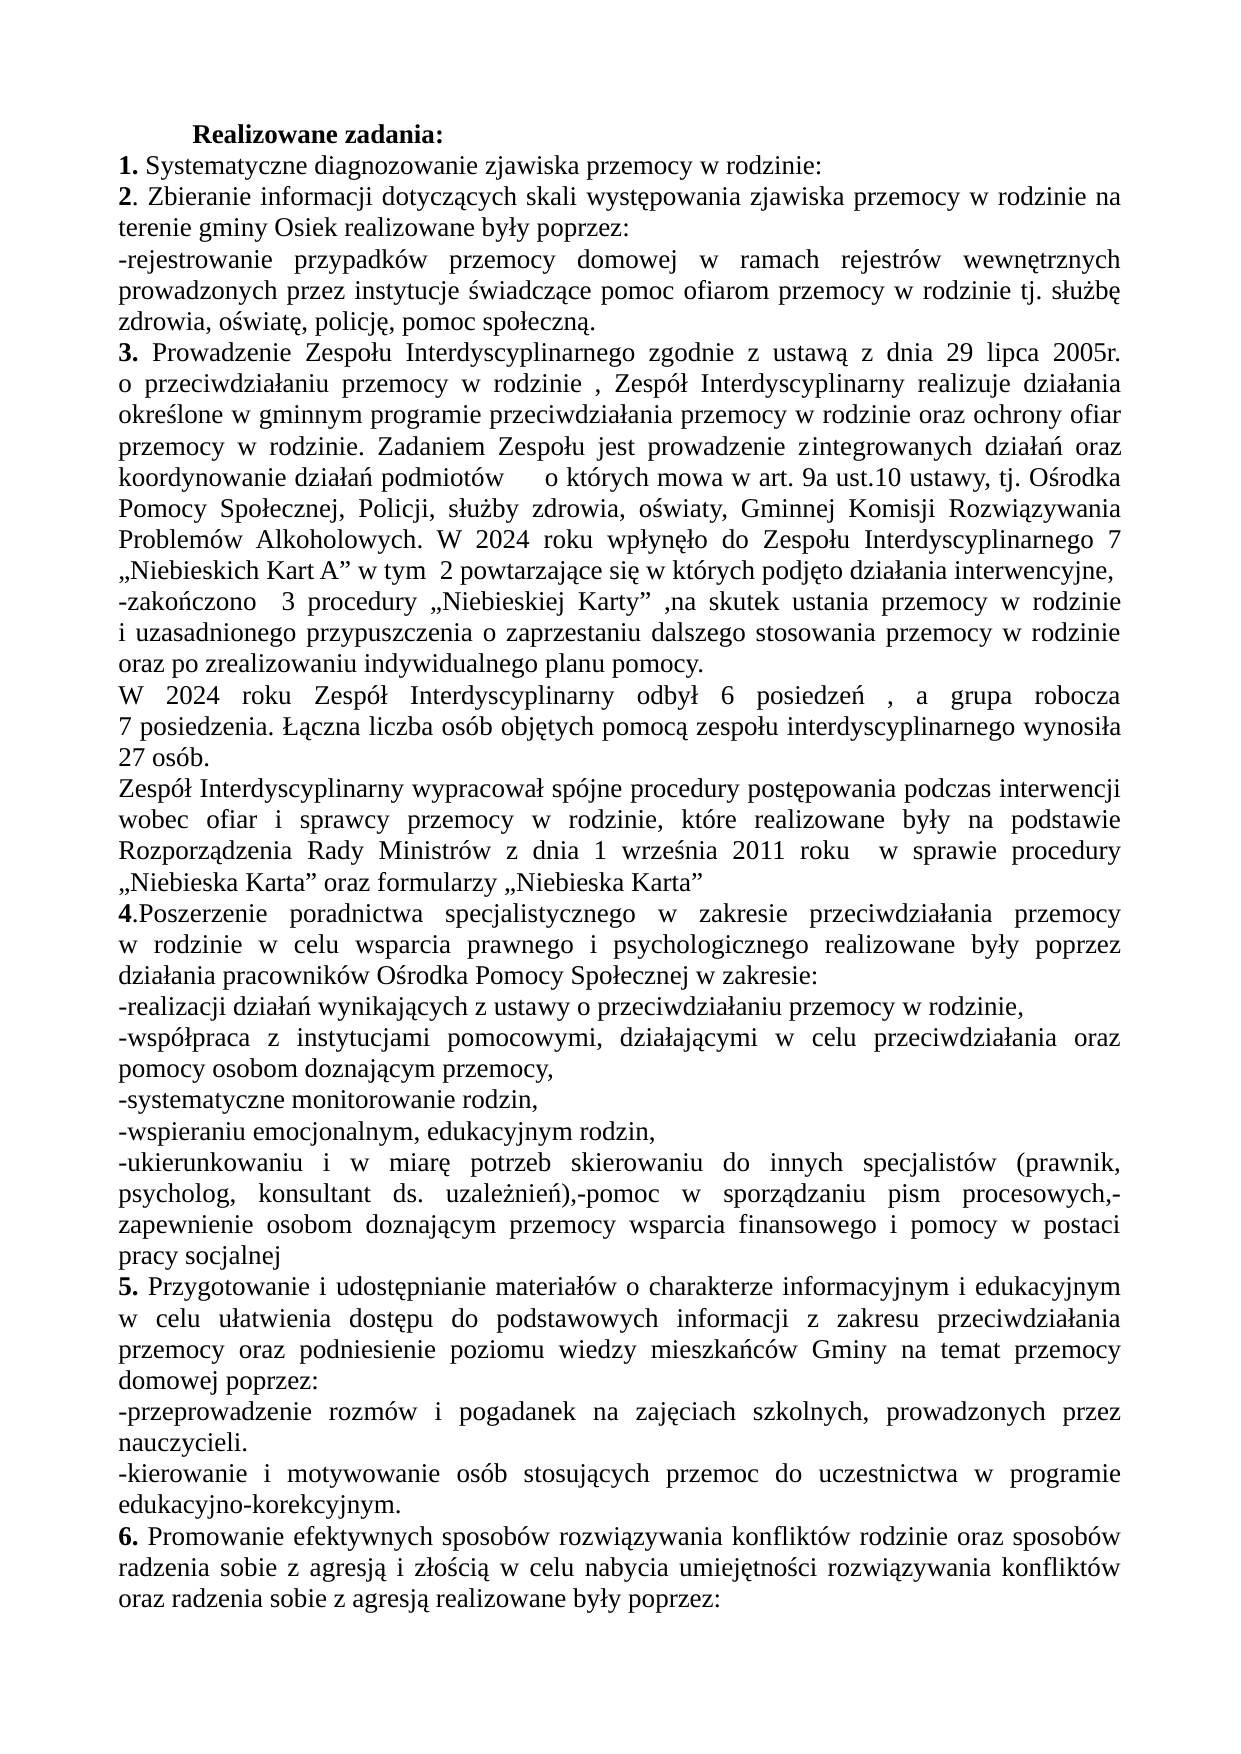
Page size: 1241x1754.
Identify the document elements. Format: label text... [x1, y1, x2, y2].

text -współpraca z instytucjami pomocowymi, działającymi w celu przeciwdziałania oraz pomocy osobom doznającym przemocy, [118, 1021, 1122, 1084]
text -realizacji działań wynikających z ustawy o przeciwdziałaniu przemocy w rodzinie, [118, 990, 1122, 1021]
text 2. Zbieranie informacji dotyczących skali występowania zjawiska przemocy w rodzinie na terenie gminy Osiek realizowane były poprzez: [118, 180, 1122, 243]
text Realizowane zadania: [118, 118, 1122, 149]
text 4.Poszerzenie poradnictwa specjalistycznego w zakresie przeciwdziałania przemocy w rodzinie w celu wsparcia prawnego i psychologicznego realizowane były poprzez działania pracowników Ośrodka Pomocy Społecznej w zakresie: [118, 897, 1122, 990]
text -zakończono 3 procedury „Niebieskiej Karty” ,na skutek ustania przemocy w rodzinie i uzasadnionego przypuszczenia o zaprzestaniu dalszego stosowania przemocy w rodzinie oraz po zrealizowaniu indywidualnego planu pomocy. [118, 585, 1122, 679]
text 5. Przygotowanie i udostępnianie materiałów o charakterze informacyjnym i edukacyjnym w celu ułatwienia dostępu do podstawowych informacji z zakresu przeciwdziałania przemocy oraz podniesienie poziomu wiedzy mieszkańców Gminy na temat przemocy domowej poprzez: [118, 1271, 1122, 1395]
text -przeprowadzenie rozmów i pogadanek na zajęciach szkolnych, prowadzonych przez nauczycieli. [118, 1395, 1122, 1457]
text -rejestrowanie przypadków przemocy domowej w ramach rejestrów wewnętrznych prowadzonych przez instytucje świadczące pomoc ofiarom przemocy w rodzinie tj. służbę zdrowia, oświatę, policję, pomoc społeczną. [118, 243, 1122, 336]
text -systematyczne monitorowanie rodzin, [118, 1084, 1122, 1115]
text -wspieraniu emocjonalnym, edukacyjnym rodzin, [118, 1115, 1122, 1146]
text W 2024 roku Zespół Interdyscyplinarny odbył 6 posiedzeń , a grupa robocza 7 posiedzenia. Łączna liczba osób objętych pomocą zespołu interdyscyplinarnego wynosiła 27 osób. [118, 679, 1122, 772]
text -kierowanie i motywowanie osób stosujących przemoc do uczestnictwa w programie edukacyjno-korekcyjnym. [118, 1457, 1122, 1520]
text 6. Promowanie efektywnych sposobów rozwiązywania konfliktów rodzinie oraz sposobów radzenia sobie z agresją i złością w celu nabycia umiejętności rozwiązywania konfliktów oraz radzenia sobie z agresją realizowane były poprzez: [118, 1520, 1122, 1613]
text 3. Prowadzenie Zespołu Interdyscyplinarnego zgodnie z ustawą z dnia 29 lipca 2005r. o przeciwdziałaniu przemocy w rodzinie , Zespół Interdyscyplinarny realizuje działania określone w gminnym programie przeciwdziałania przemocy w rodzinie oraz ochrony ofiar przemocy w rodzinie. Zadaniem Zespołu jest prowadzenie zintegrowanych działań oraz koordynowanie działań podmiotów o których mowa w art. 9a ust.10 ustawy, tj. Ośrodka Pomocy Społecznej, Policji, służby zdrowia, oświaty, Gminnej Komisji Rozwiązywania Problemów Alkoholowych. W 2024 roku wpłynęło do Zespołu Interdyscyplinarnego 7 „Niebieskich Kart A” w tym 2 powtarzające się w których podjęto działania interwencyjne, [118, 336, 1122, 585]
text 1. Systematyczne diagnozowanie zjawiska przemocy w rodzinie: [118, 149, 1122, 180]
text -ukierunkowaniu i w miarę potrzeb skierowaniu do innych specjalistów (prawnik, psycholog, konsultant ds. uzależnień),-pomoc w sporządzaniu pism procesowych,-zapewnienie osobom doznającym przemocy wsparcia finansowego i pomocy w postaci pracy socjalnej [118, 1146, 1122, 1271]
text Zespół Interdyscyplinarny wypracował spójne procedury postępowania podczas interwencji wobec ofiar i sprawcy przemocy w rodzinie, które realizowane były na podstawie Rozporządzenia Rady Ministrów z dnia 1 września 2011 roku w sprawie procedury „Niebieska Karta” oraz formularzy „Niebieska Karta” [118, 772, 1122, 897]
